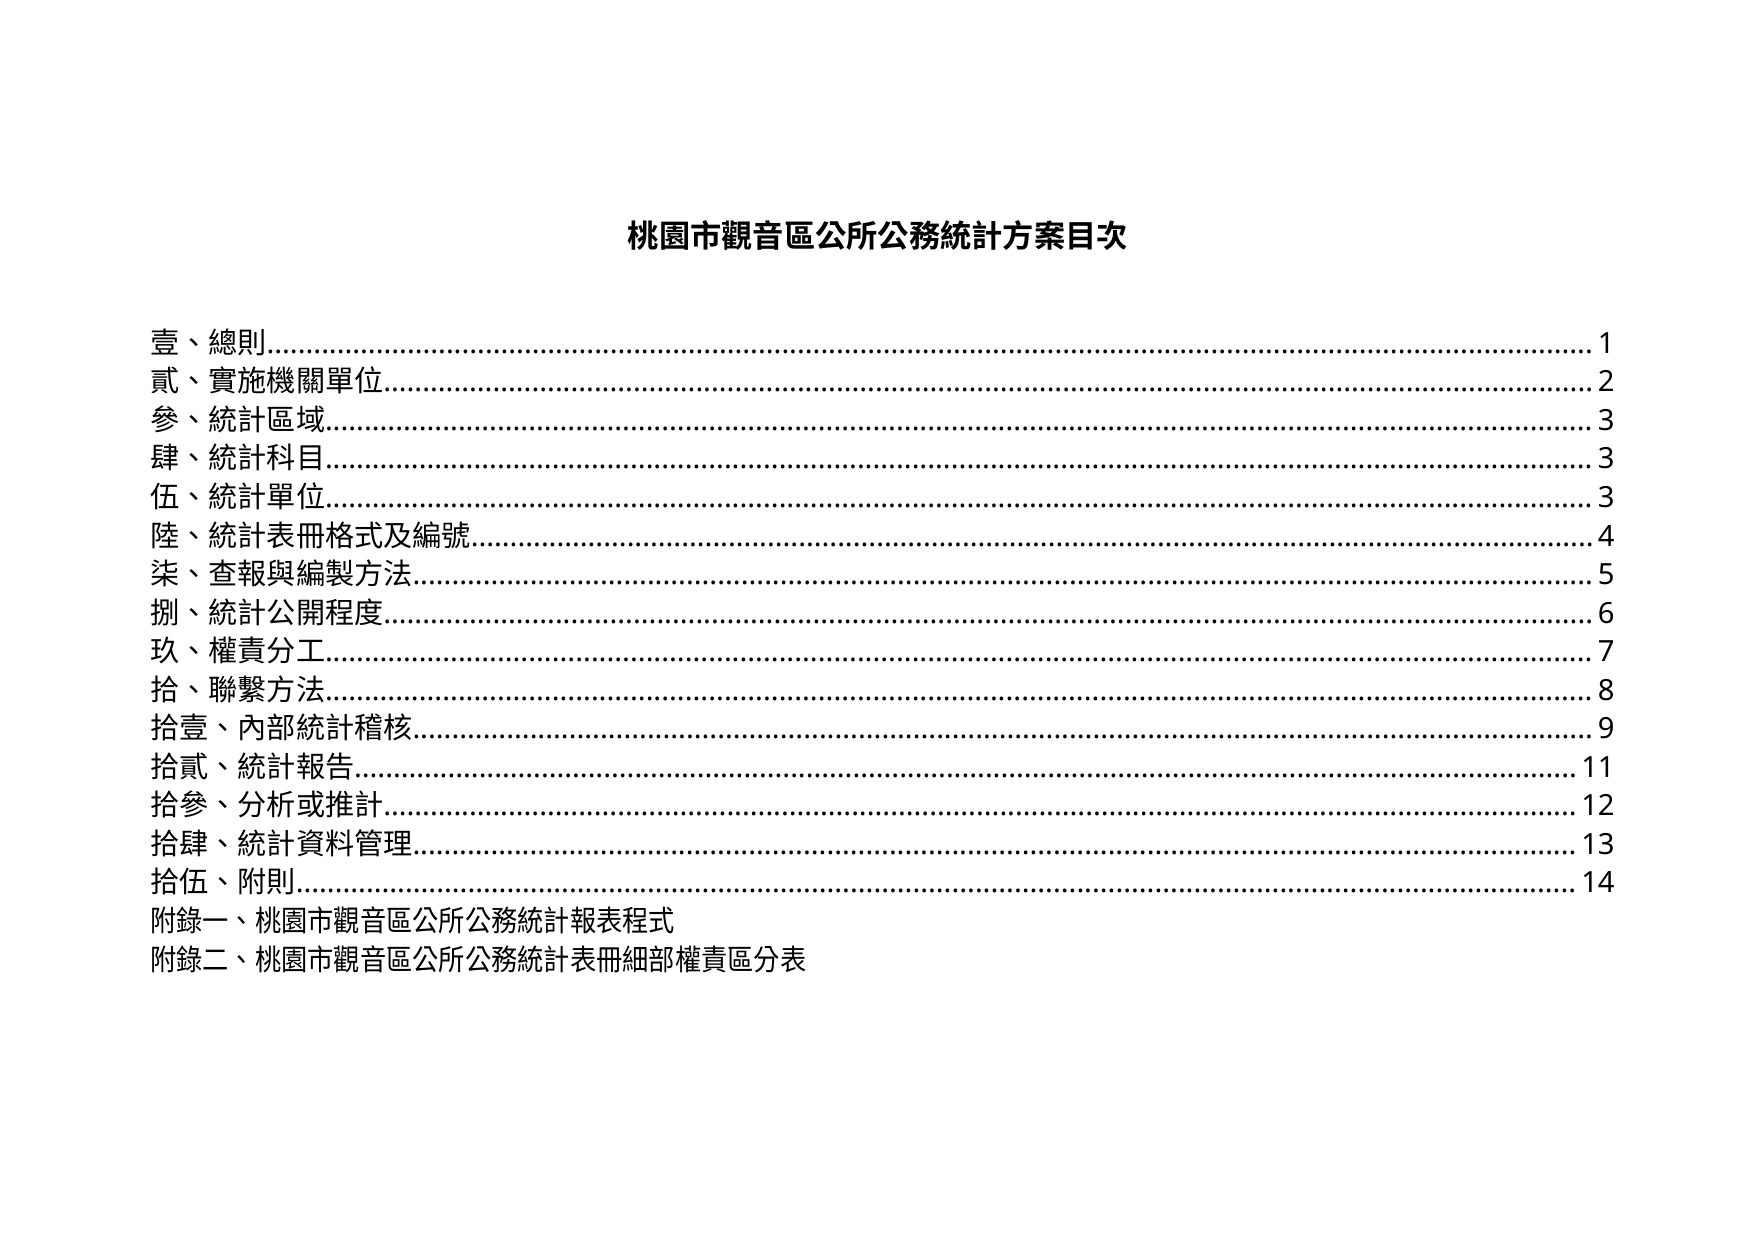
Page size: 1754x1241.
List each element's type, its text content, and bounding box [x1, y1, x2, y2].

text 拾參、分析或推計 12 [150, 785, 1614, 823]
text 拾伍、附則 14 [150, 862, 1614, 901]
text 拾壹、內部統計稽核 9 [150, 708, 1614, 746]
text 拾貳、統計報告 11 [150, 746, 1614, 785]
text 陸、統計表冊格式及編號 4 [150, 515, 1614, 554]
text 附錄一、桃園市觀音區公所公務統計報表程式 15 [150, 901, 1614, 939]
text 柒、查報與編製方法 5 [150, 554, 1614, 592]
text 貳、實施機關單位 2 [150, 361, 1614, 399]
text 肆、統計科目 3 [150, 438, 1614, 477]
text 壹、總則 1 [150, 322, 1614, 361]
text 附錄二、桃園市觀音區公所公務統計表冊細部權責區分表 84 [150, 939, 1614, 978]
text 桃園市觀音區公所公務統計方案目次 [625, 211, 1130, 256]
text 拾、聯繫方法 8 [150, 669, 1614, 708]
text 捌、統計公開程度 6 [150, 592, 1614, 631]
text 玖、權責分工 7 [150, 631, 1614, 669]
text 參、統計區域 3 [150, 399, 1614, 438]
text 拾肆、統計資料管理 13 [150, 823, 1614, 862]
text 伍、統計單位 3 [150, 477, 1614, 515]
